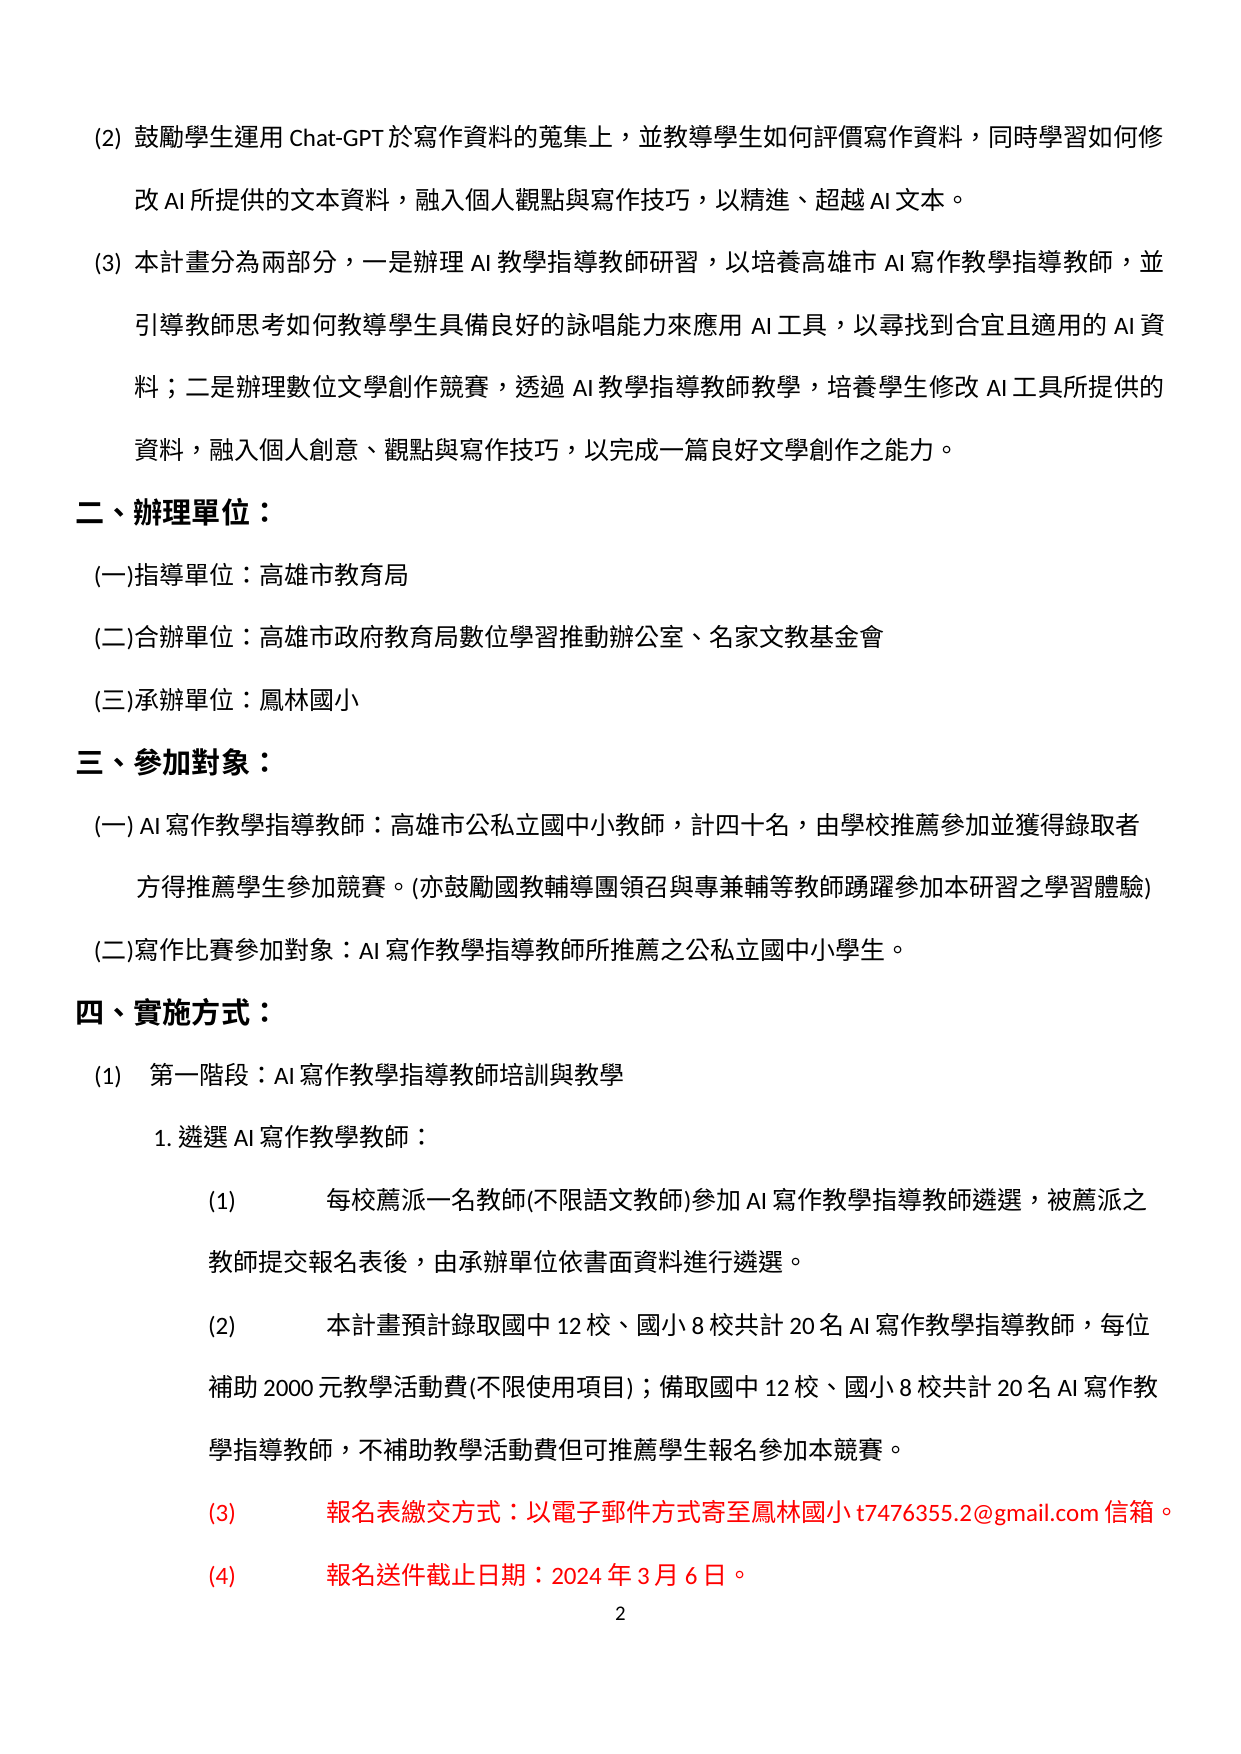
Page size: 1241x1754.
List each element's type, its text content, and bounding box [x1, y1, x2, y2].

text (一)指導單位：高雄市教育局 [94, 532, 1165, 594]
text (一) AI寫作教學指導教師：高雄市公私立國中小教師，計四十名，由學校推薦參加並獲得錄取者方得推薦學生參加競賽。(亦鼓勵國教輔導團領召與專兼輔等教師踴躍參加本研習之學習體驗) [94, 782, 1165, 907]
text (三)承辦單位：鳳林國小 [94, 657, 1165, 719]
text (二)寫作比賽參加對象：AI寫作教學指導教師所推薦之公私立國中小學生。 [94, 907, 1165, 969]
text 三、參加對象： [75, 719, 1165, 782]
list 鼓勵學生運用Chat-GPT於寫作資料的蒐集上，並教導學生如何評價寫作資料，同時學習如何修改AI所提供的文本資料，融入個人觀點與寫作技巧，以精進、超越AI文本。 [94, 94, 1165, 219]
text (二)合辦單位：高雄市政府教育局數位學習推動辦公室、名家文教基金會 [94, 594, 1165, 657]
list 本計畫分為兩部分，一是辦理AI教學指導教師研習，以培養高雄市AI寫作教學指導教師，並引導教師思考如何教導學生具備良好的詠唱能力來應用AI工具，以尋找到合宜且適用的AI資料；二是辦理數位文學創作競賽，透過AI教學指導教師教學，培養學生修改AI工具所提供的資料，融入個人創意、觀點與寫作技巧，以完成一篇良好文學創作之能力。 [94, 219, 1165, 469]
list 本計畫預計錄取國中12校、國小8校共計20名AI寫作教學指導教師，每位補助2000元教學活動費(不限使用項目)；備取國中12校、國小8校共計20名AI寫作教學指導教師，不補助教學活動費但可推薦學生報名參加本競賽。 [208, 1282, 1165, 1469]
list 第一階段：AI寫作教學指導教師培訓與教學 [94, 1032, 1165, 1094]
list 報名送件截止日期：2024年3月6日。 [208, 1532, 1165, 1594]
list 遴選AI寫作教學教師： [153, 1094, 1165, 1157]
text 二、辦理單位： [75, 469, 1165, 532]
list 報名表繳交方式：以電子郵件方式寄至鳳林國小t7476355.2@gmail.com信箱。 [208, 1469, 1165, 1532]
text 四、實施方式： [75, 969, 1165, 1032]
list 每校薦派一名教師(不限語文教師)參加AI寫作教學指導教師遴選，被薦派之教師提交報名表後，由承辦單位依書面資料進行遴選。 [208, 1157, 1165, 1282]
